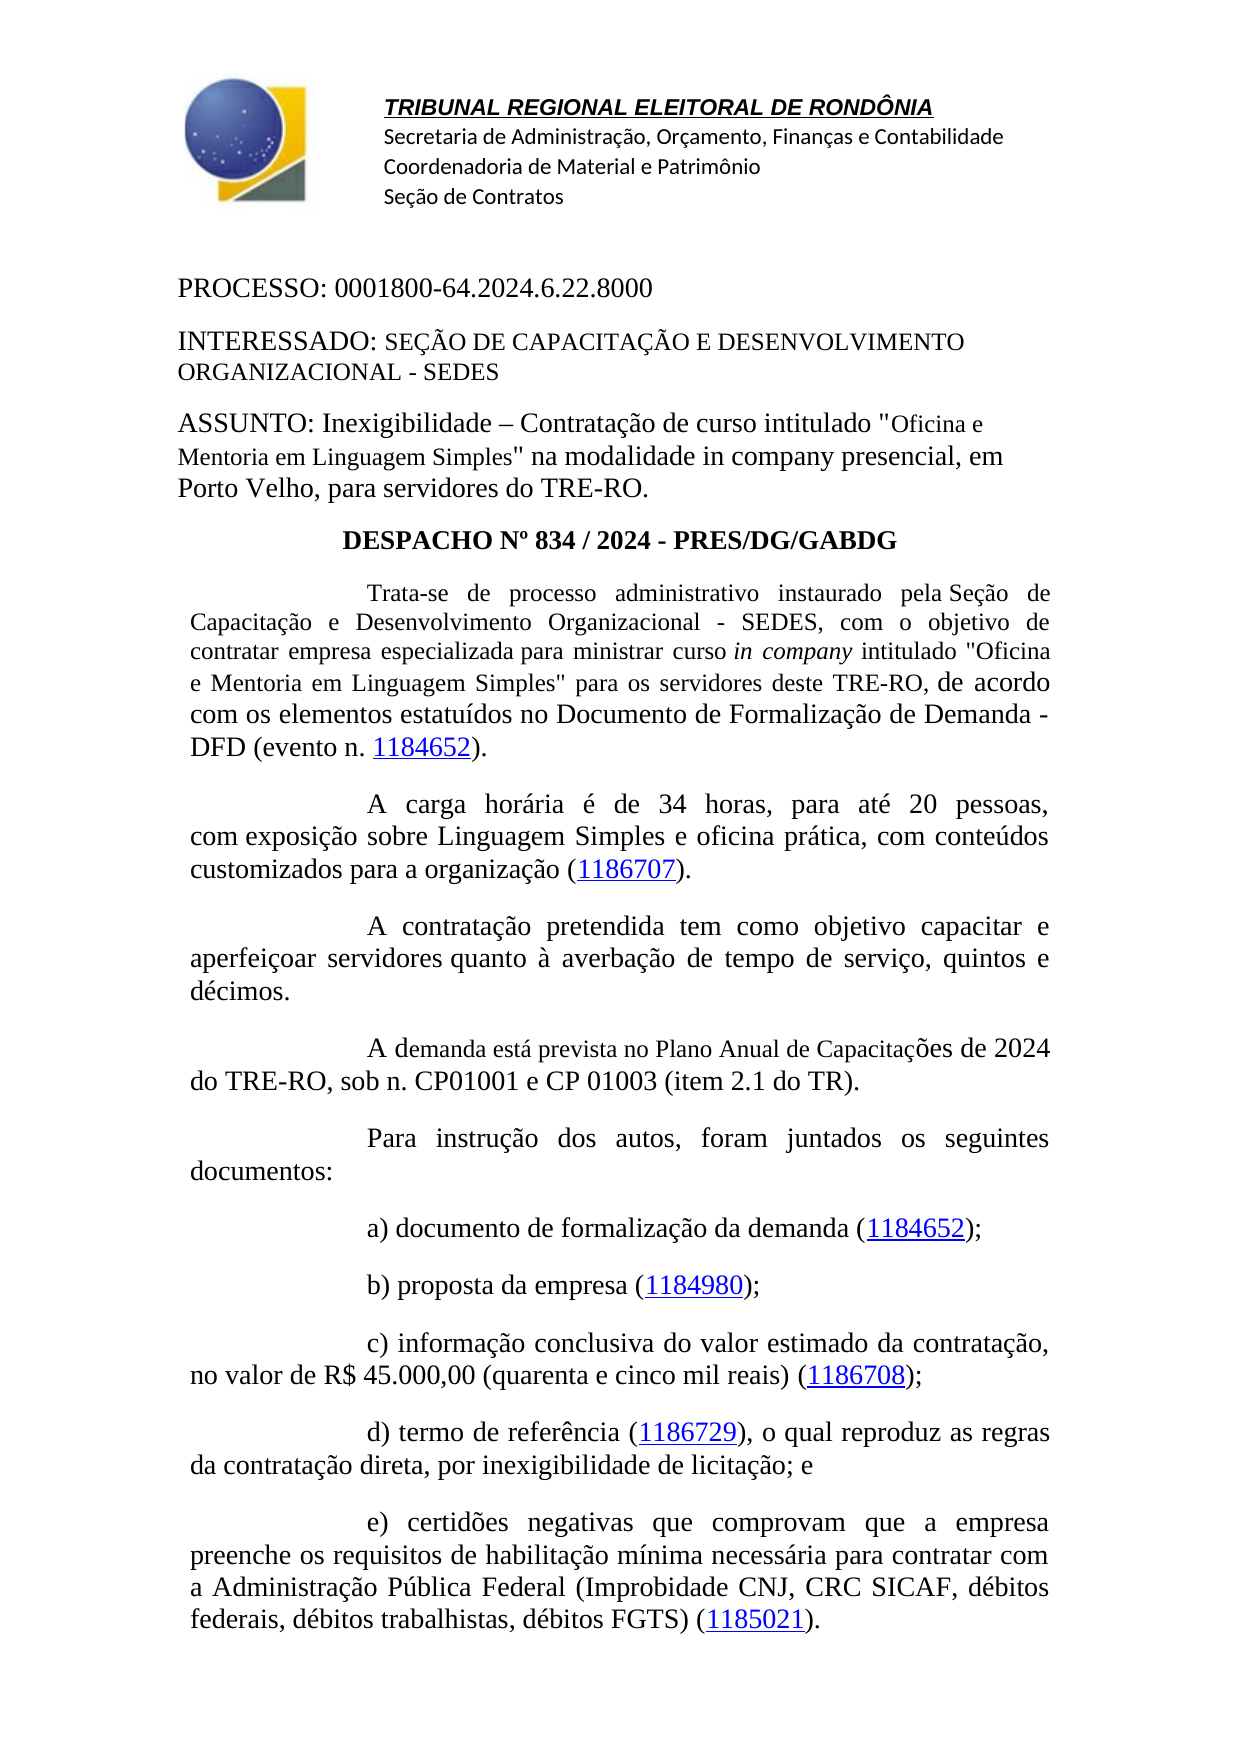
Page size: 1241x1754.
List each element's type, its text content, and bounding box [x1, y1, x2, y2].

text c) informação conclusiva do valor estimado da contratação, no valor de R$ 45.000,00 (quarenta e cinco mil reais) (1186708); [190, 1326, 1051, 1391]
text INTERESSADO: SEÇÃO DE CAPACITAÇÃO E DESENVOLVIMENTO ORGANIZACIONAL - SEDES [177, 324, 1063, 386]
text d) termo de referência (1186729), o qual reproduz as regras da contratação direta, por inexigibilidade de licitação; e [190, 1416, 1051, 1480]
text Trata-se de processo administrativo instaurado pela Seção de Capacitação e Desenvolvimento Organizacional - SEDES, com o objetivo de contratar empresa especializada para ministrar curso in company intitulado "Oficina e Mentoria em Linguagem Simples" para os servidores deste TRE-RO, de acordo com os elementos estatuídos no Documento de Formalização de Demanda - DFD (evento n. 1184652). [190, 578, 1051, 762]
text e) certidões negativas que comprovam que a empresa preenche os requisitos de habilitação mínima necessária para contratar com a Administração Pública Federal (Improbidade CNJ, CRC SICAF, débitos federais, débitos trabalhistas, débitos FGTS) (1185021). [190, 1505, 1051, 1635]
text A carga horária é de 34 horas, para até 20 pessoas, com exposição sobre Linguagem Simples e oficina prática, com conteúdos customizados para a organização (1186707). [190, 787, 1051, 884]
text DESPACHO Nº 834 / 2024 - PRES/DG/GABDG [177, 524, 1063, 556]
text Para instrução dos autos, foram juntados os seguintes documentos: [190, 1121, 1051, 1186]
text PROCESSO: 0001800-64.2024.6.22.8000 [177, 271, 1063, 304]
text A demanda está prevista no Plano Anual de Capacitações de 2024 do TRE-RO, sob n. CP01001 e CP 01003 (item 2.1 do TR). [190, 1031, 1051, 1096]
text b) proposta da empresa (1184980); [190, 1268, 1051, 1301]
text a) documento de formalização da demanda (1184652); [190, 1211, 1051, 1243]
text A contratação pretendida tem como objetivo capacitar e aperfeiçoar servidores quanto à averbação de tempo de serviço, quintos e décimos. [190, 909, 1051, 1006]
text ASSUNTO: Inexigibilidade – Contratação de curso intitulado "Oficina e Mentoria em Linguagem Simples" na modalidade in company presencial, em Porto Velho, para servidores do TRE-RO. [177, 406, 1063, 504]
